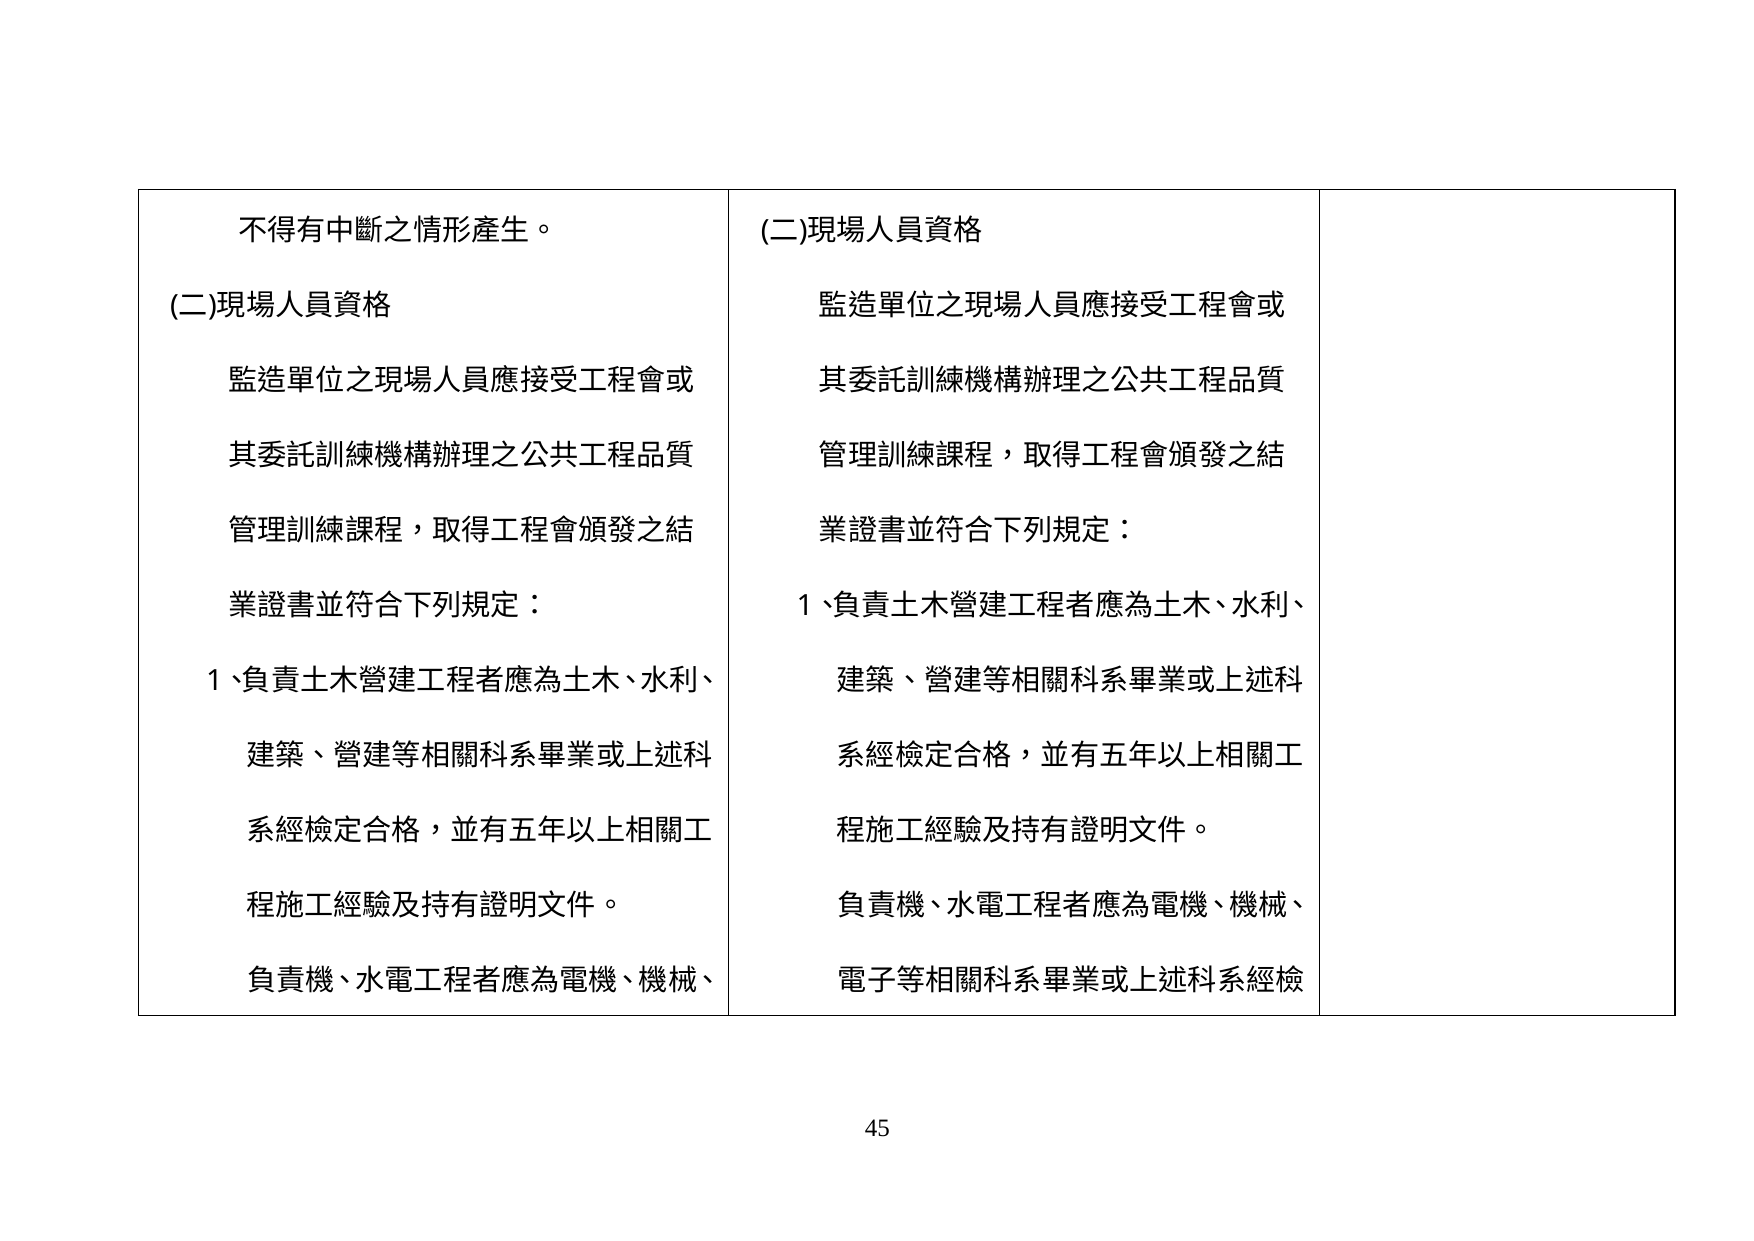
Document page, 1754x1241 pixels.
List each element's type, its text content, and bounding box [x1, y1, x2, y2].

table_cell [1320, 190, 1674, 1015]
table_cell (二)現場人員資格 監造單位之現場人員應接受工程會或其委託訓練機構辦理之公共工程品質管理訓練課程，取得工程會頒發之結業證書並符合下列規定： 1、負責土木營建工程者應為土木、水利、建築、營建等相關科系畢業或上述科系經檢定合格，並有五年以上相關工程施工經驗及持有證明文件。 負責機、水電工程者應為電機、機械、電子等相關科系畢業或上述科系經檢 [729, 190, 1319, 1015]
table_cell 不得有中斷之情形產生。 (二)現場人員資格 監造單位之現場人員應接受工程會或其委託訓練機構辦理之公共工程品質管理訓練課程，取得工程會頒發之結業證書並符合下列規定： 1、負責土木營建工程者應為土木、水利、建築、營建等相關科系畢業或上述科系經檢定合格，並有五年以上相關工程施工經驗及持有證明文件。 負責機、水電工程者應為電機、機械、 [139, 190, 728, 1015]
